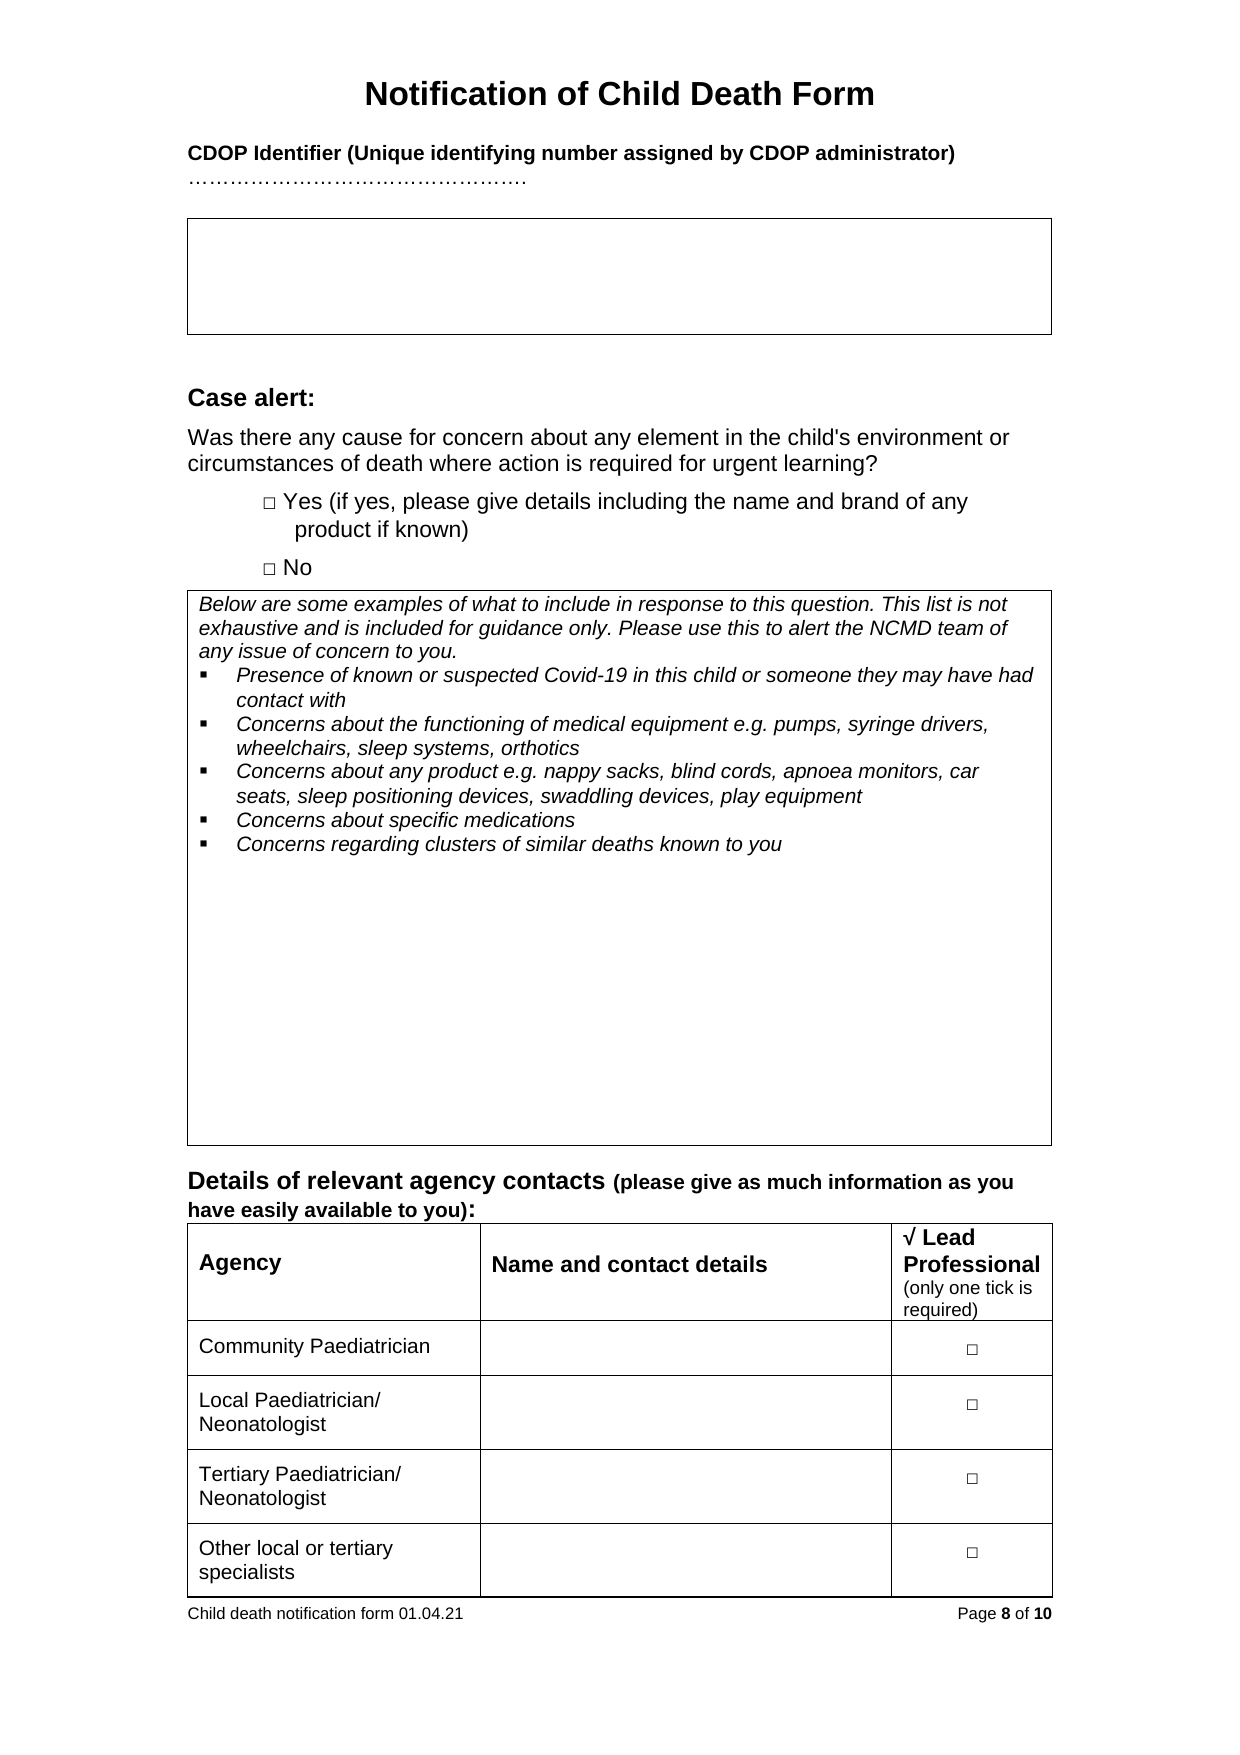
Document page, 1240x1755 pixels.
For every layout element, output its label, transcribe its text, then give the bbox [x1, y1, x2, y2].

table_header [188, 219, 1051, 334]
table_cell [481, 1376, 891, 1448]
table_header Agency [188, 1224, 480, 1320]
text ☐ Yes (if yes, please give details including the name and brand of any [262, 485, 1052, 516]
table_header Name and contact details [481, 1224, 891, 1320]
table_header √ Lead Professional (only one tick is required) [892, 1224, 1052, 1320]
table_cell [481, 1450, 891, 1522]
text Case alert: [187, 383, 1052, 411]
table_cell Community Paediatrician [188, 1321, 480, 1374]
text ☐ No [262, 551, 1052, 582]
table_cell Other local or tertiary specialists [188, 1524, 480, 1596]
text Was there any cause for concern about any element in the child's environment or circumstances of death where action is required for urgent learning? [187, 424, 1052, 477]
table_cell ☐ [892, 1376, 1052, 1448]
table_cell Tertiary Paediatrician/ Neonatologist [188, 1450, 480, 1522]
table_cell [481, 1524, 891, 1596]
table_cell [481, 1321, 891, 1374]
table_cell ☐ [892, 1524, 1052, 1596]
table_cell Local Paediatrician/ Neonatologist [188, 1376, 480, 1448]
table_cell ☐ [892, 1450, 1052, 1522]
table_header Below are some examples of what to include in response to this question. This list is not exhaustive and is included for guidance only. Please use this to alert the NCMD team of any issue of concern to you. Presence of known or suspected Covid-19 in this child or someone they may have had contact with Concerns about the functioning of medical equipment e.g. pumps, syringe drivers, wheelchairs, sleep systems, orthotics Concerns about any product e.g. nappy sacks, blind cords, apnoea monitors, car seats, sleep positioning devices, swaddling devices, play equipment Concerns about specific medications Concerns regarding clusters of similar deaths known to you [188, 591, 1051, 1145]
text product if known) [262, 516, 1052, 542]
table_cell ☐ [892, 1321, 1052, 1374]
text Details of relevant agency contacts (please give as much information as you have easily available to you): [187, 1166, 1052, 1223]
